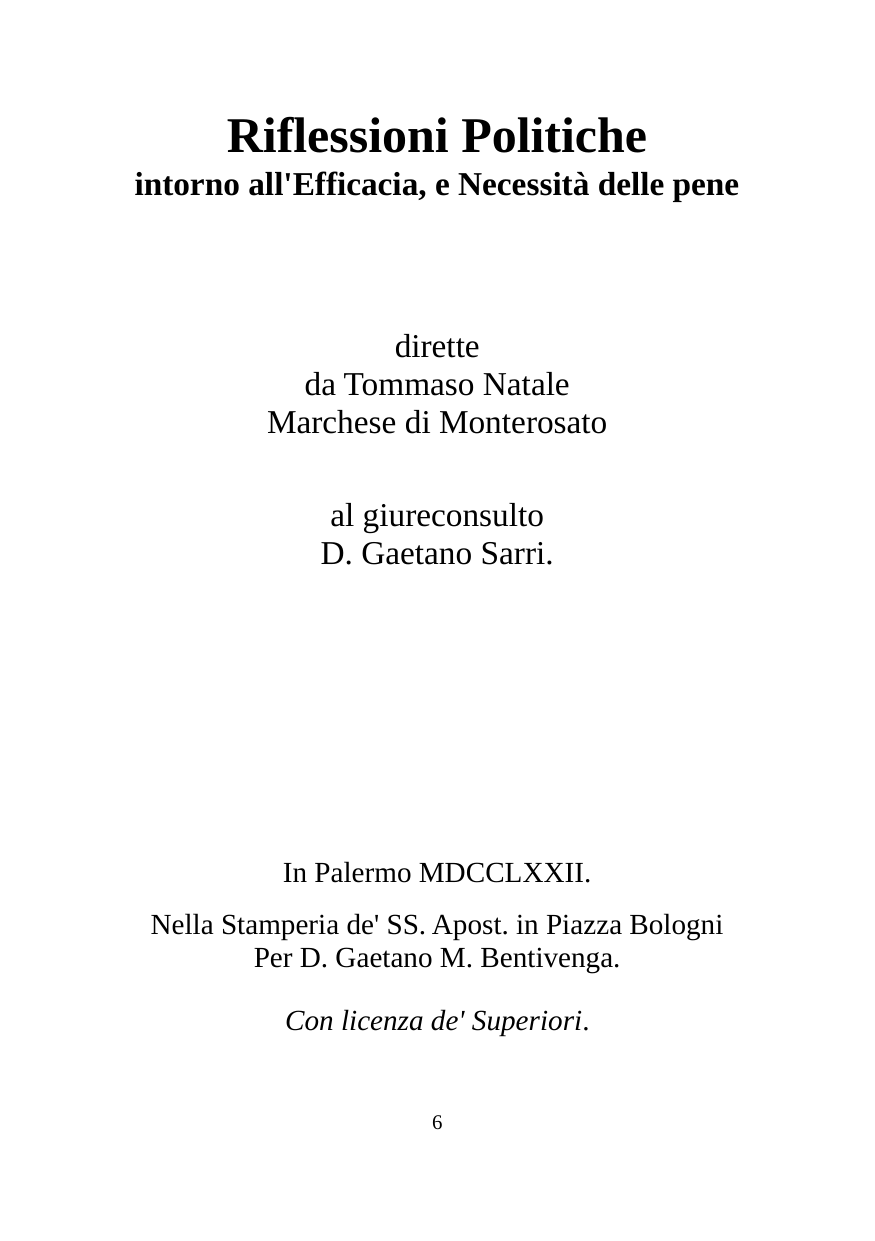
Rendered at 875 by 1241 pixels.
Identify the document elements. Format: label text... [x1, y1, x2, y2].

subtitle Nella Stamperia de' SS. Apost. in Piazza Bologni Per D. Gaetano M. Bentivenga. [106, 907, 768, 974]
subtitle dirette da Tommaso Natale Marchese di Monterosato [106, 326, 768, 441]
subtitle al giureconsulto D. Gaetano Sarri. [106, 495, 768, 572]
subtitle Riflessioni Politiche intorno all'Efficacia, e Necessità delle pene [106, 106, 768, 202]
subtitle In Palermo MDCCLXXII. [106, 856, 768, 889]
subtitle Con licenza de' Superiori. [106, 1003, 768, 1037]
